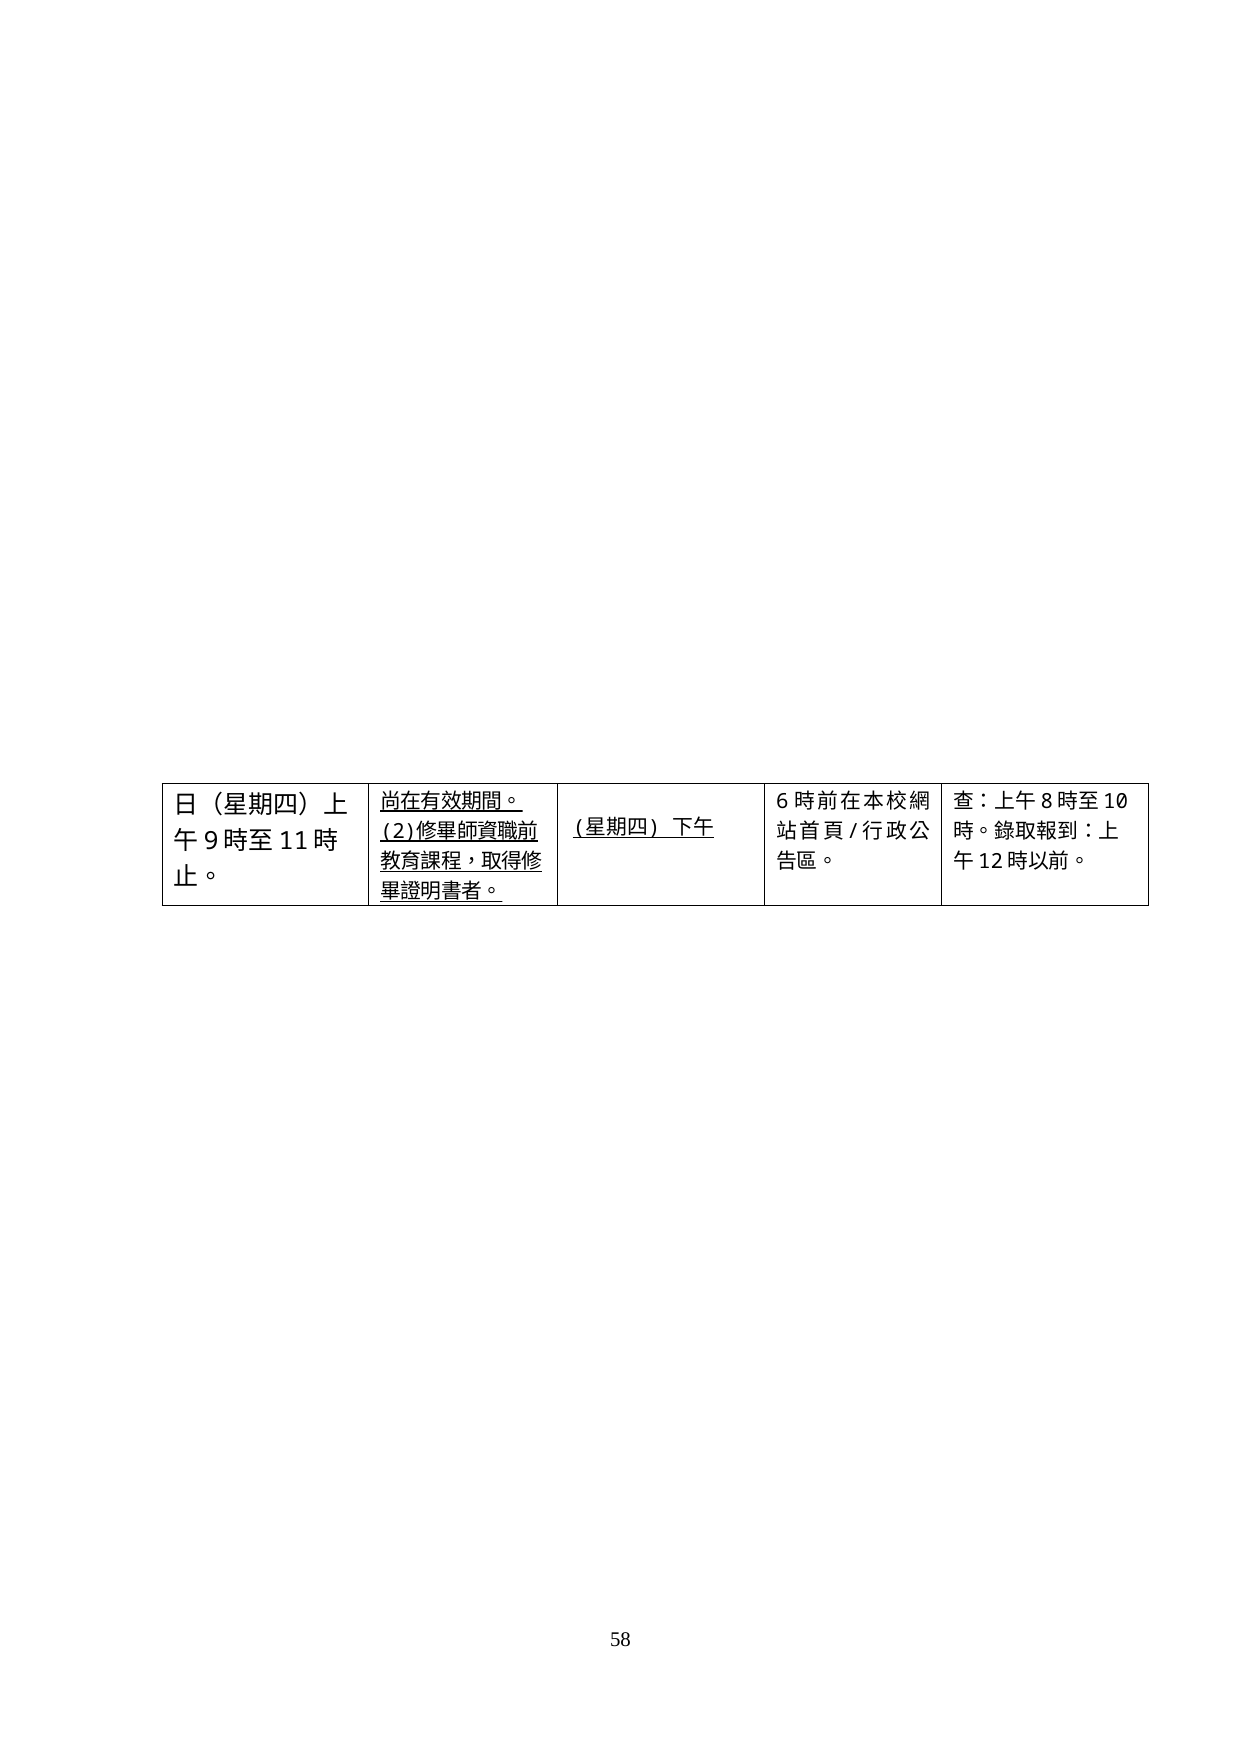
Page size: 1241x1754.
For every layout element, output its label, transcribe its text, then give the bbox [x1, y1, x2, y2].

table_cell (星期四) 下午 [558, 784, 764, 905]
table_cell 日（星期四）上午9時至11時止。 [163, 784, 368, 905]
table_cell 尚在有效期間。(2)修畢師資職前教育課程，取得修畢證明書者。 [369, 784, 557, 905]
table_cell 6時前在本校網站首頁/行政公告區。 [765, 784, 941, 905]
table_cell 查：上午8時至10時。錄取報到：上午12時以前。 [942, 784, 1148, 905]
